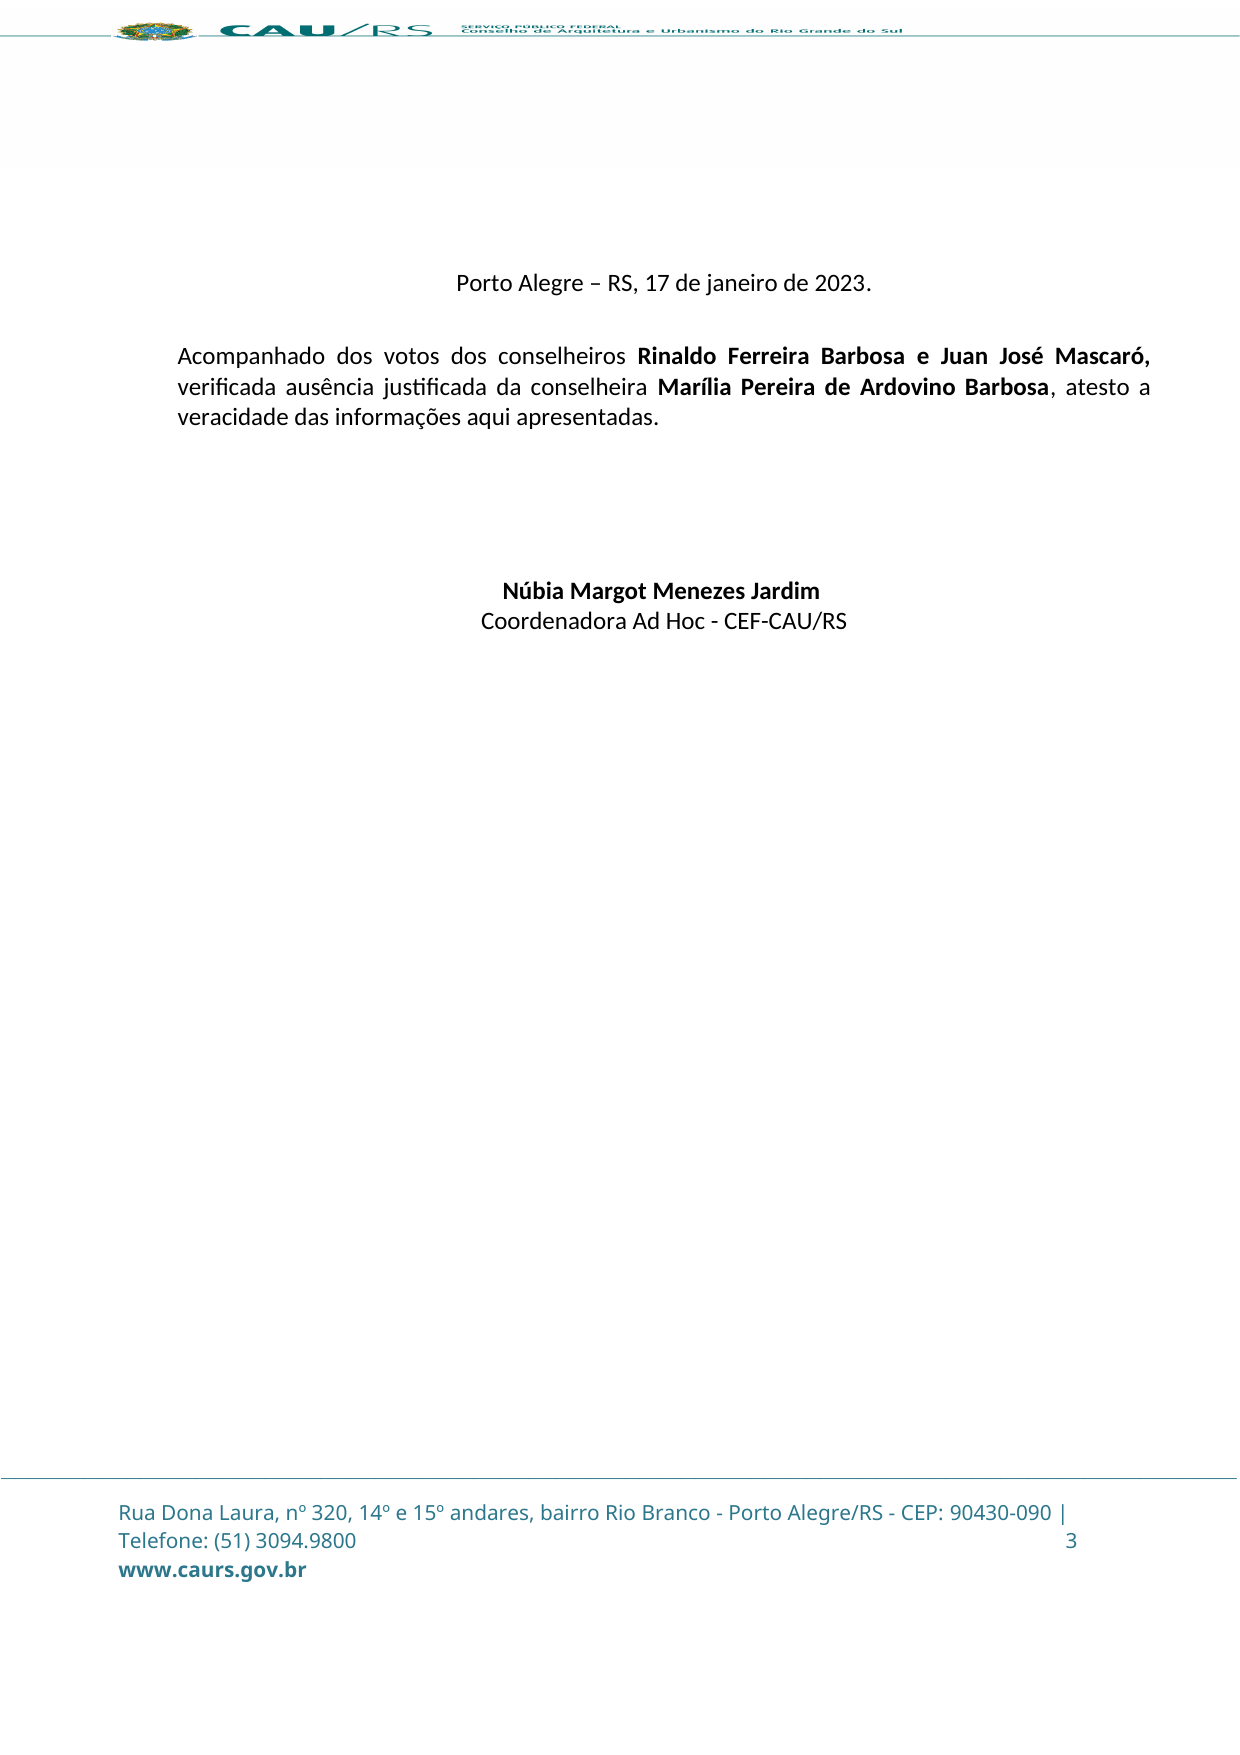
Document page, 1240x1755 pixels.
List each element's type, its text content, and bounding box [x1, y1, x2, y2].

text Porto Alegre – RS, 17 de janeiro de 2023. [177, 267, 1151, 297]
text Núbia Margot Menezes Jardim [177, 575, 1151, 605]
text Acompanhado dos votos dos conselheiros Rinaldo Ferreira Barbosa e Juan José Mascaró, verificada ausência justificada da conselheira Marília Pereira de Ardovino Barbosa, atesto a veracidade das informações aqui apresentadas. [177, 340, 1151, 432]
text Coordenadora Ad Hoc - CEF-CAU/RS [177, 605, 1151, 636]
